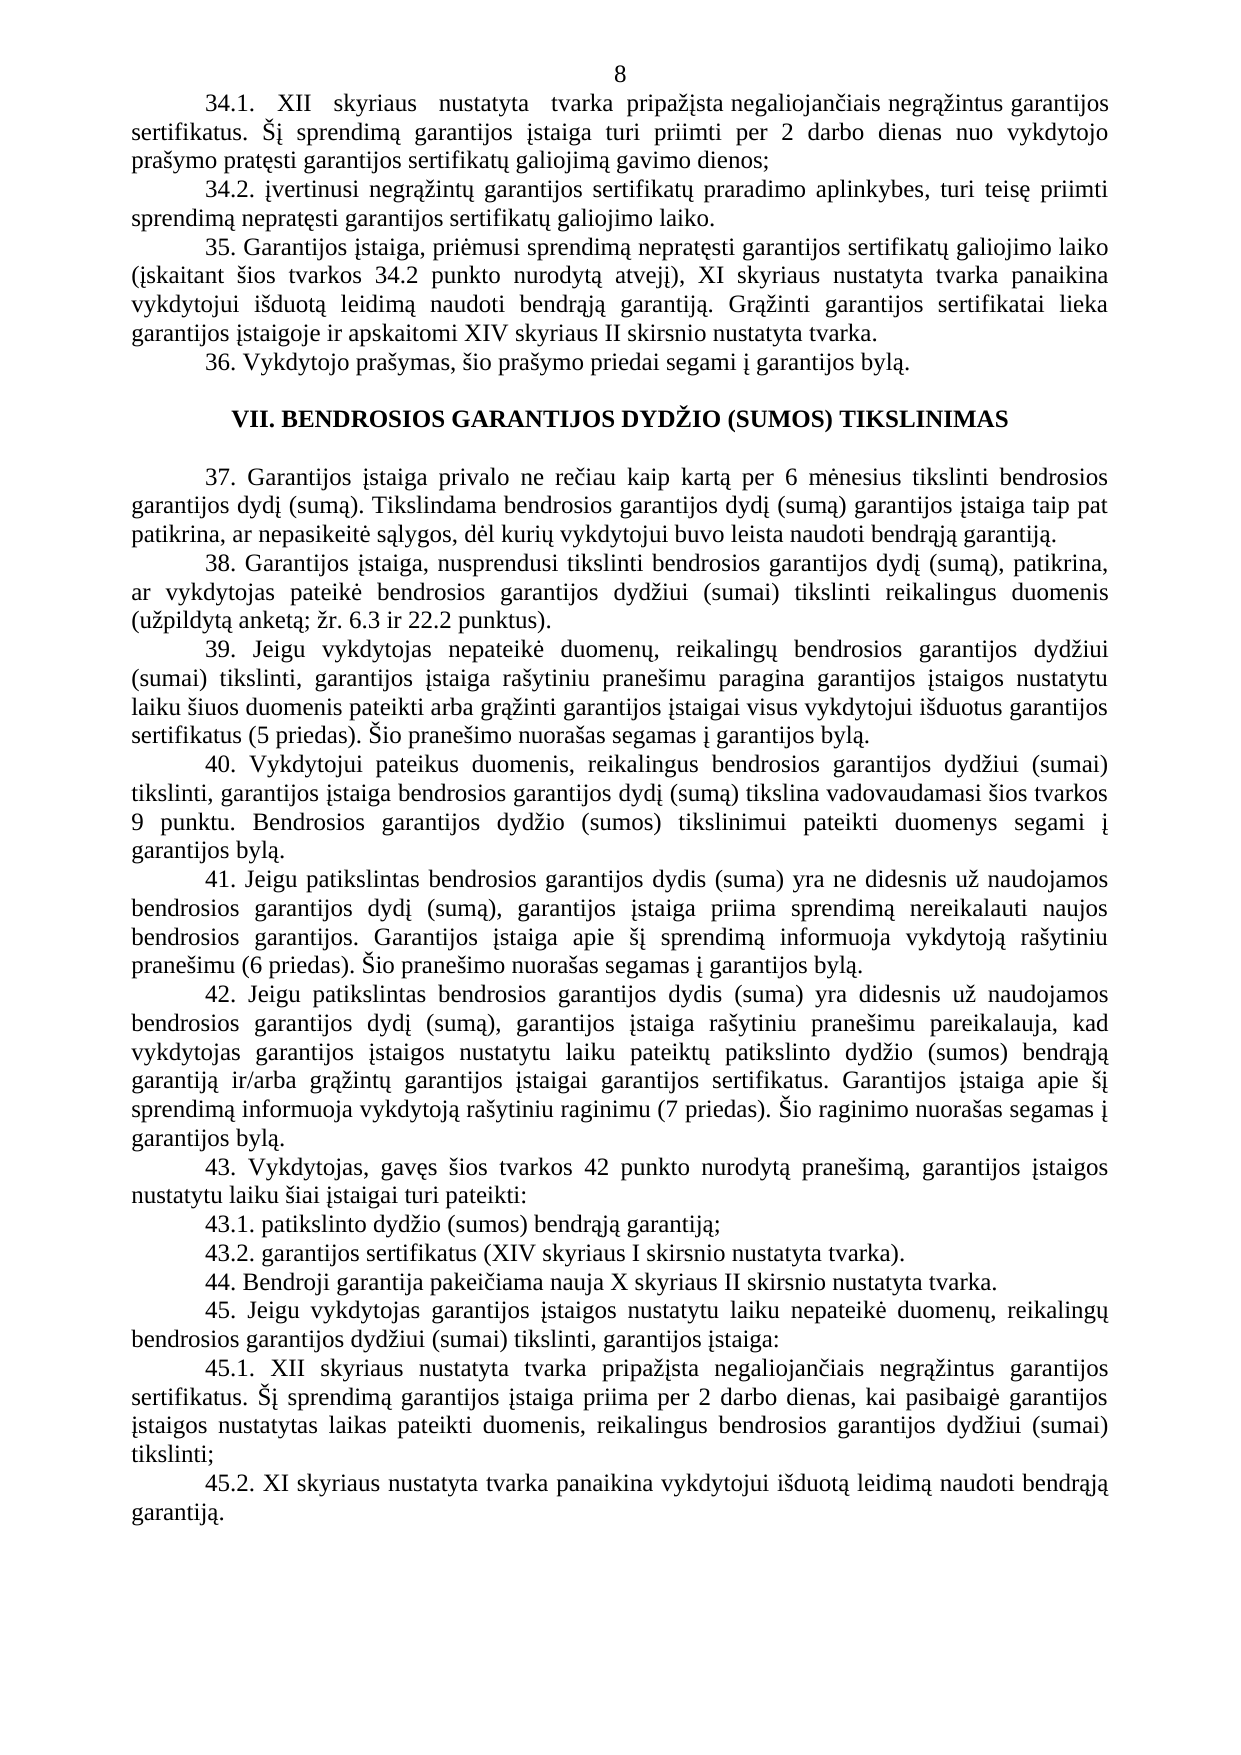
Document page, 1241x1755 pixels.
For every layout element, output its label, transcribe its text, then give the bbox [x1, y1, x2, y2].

text VII. BENDROSIOS GARANTIJOS DYDŽIO (SUMOS) TIKSLINIMAS [131, 404, 1109, 433]
text 43.1. patikslinto dydžio (sumos) bendrąją garantiją; [131, 1209, 1109, 1238]
text 44. Bendroji garantija pakeičiama nauja X skyriaus II skirsnio nustatyta tvarka. [131, 1267, 1109, 1295]
text 43. Vykdytojas, gavęs šios tvarkos 42 punkto nurodytą pranešimą, garantijos įstaigos nustatytu laiku šiai įstaigai turi pateikti: [131, 1152, 1109, 1209]
text 38. Garantijos įstaiga, nusprendusi tikslinti bendrosios garantijos dydį (sumą), patikrina, ar vykdytojas pateikė bendrosios garantijos dydžiui (sumai) tikslinti reikalingus duomenis (užpildytą anketą; žr. 6.3 ir 22.2 punktus). [131, 548, 1109, 634]
text 34.2. įvertinusi negrąžintų garantijos sertifikatų praradimo aplinkybes, turi teisę priimti sprendimą nepratęsti garantijos sertifikatų galiojimo laiko. [131, 174, 1109, 232]
text 36. Vykdytojo prašymas, šio prašymo priedai segami į garantijos bylą. [131, 347, 1109, 375]
text 45.1. XII skyriaus nustatyta tvarka pripažįsta negaliojančiais negrąžintus garantijos sertifikatus. Šį sprendimą garantijos įstaiga priima per 2 darbo dienas, kai pasibaigė garantijos įstaigos nustatytas laikas pateikti duomenis, reikalingus bendrosios garantijos dydžiui (sumai) tikslinti; [131, 1353, 1109, 1468]
text 45.2. XI skyriaus nustatyta tvarka panaikina vykdytojui išduotą leidimą naudoti bendrąją garantiją. [131, 1468, 1109, 1525]
text 35. Garantijos įstaiga, priėmusi sprendimą nepratęsti garantijos sertifikatų galiojimo laiko (įskaitant šios tvarkos 34.2 punkto nurodytą atvejį), XI skyriaus nustatyta tvarka panaikina vykdytojui išduotą leidimą naudoti bendrąją garantiją. Grąžinti garantijos sertifikatai lieka garantijos įstaigoje ir apskaitomi XIV skyriaus II skirsnio nustatyta tvarka. [131, 232, 1109, 347]
text 37. Garantijos įstaiga privalo ne rečiau kaip kartą per 6 mėnesius tikslinti bendrosios garantijos dydį (sumą). Tikslindama bendrosios garantijos dydį (sumą) garantijos įstaiga taip pat patikrina, ar nepasikeitė sąlygos, dėl kurių vykdytojui buvo leista naudoti bendrąją garantiją. [131, 462, 1109, 548]
text 42. Jeigu patikslintas bendrosios garantijos dydis (suma) yra didesnis už naudojamos bendrosios garantijos dydį (sumą), garantijos įstaiga rašytiniu pranešimu pareikalauja, kad vykdytojas garantijos įstaigos nustatytu laiku pateiktų patikslinto dydžio (sumos) bendrąją garantiją ir/arba grąžintų garantijos įstaigai garantijos sertifikatus. Garantijos įstaiga apie šį sprendimą informuoja vykdytoją rašytiniu raginimu (7 priedas). Šio raginimo nuorašas segamas į garantijos bylą. [131, 979, 1109, 1152]
text 40. Vykdytojui pateikus duomenis, reikalingus bendrosios garantijos dydžiui (sumai) tikslinti, garantijos įstaiga bendrosios garantijos dydį (sumą) tikslina vadovaudamasi šios tvarkos 9 punktu. Bendrosios garantijos dydžio (sumos) tikslinimui pateikti duomenys segami į garantijos bylą. [131, 749, 1109, 864]
text 39. Jeigu vykdytojas nepateikė duomenų, reikalingų bendrosios garantijos dydžiui (sumai) tikslinti, garantijos įstaiga rašytiniu pranešimu paragina garantijos įstaigos nustatytu laiku šiuos duomenis pateikti arba grąžinti garantijos įstaigai visus vykdytojui išduotus garantijos sertifikatus (5 priedas). Šio pranešimo nuorašas segamas į garantijos bylą. [131, 634, 1109, 749]
text 43.2. garantijos sertifikatus (XIV skyriaus I skirsnio nustatyta tvarka). [131, 1238, 1109, 1267]
text 41. Jeigu patikslintas bendrosios garantijos dydis (suma) yra ne didesnis už naudojamos bendrosios garantijos dydį (sumą), garantijos įstaiga priima sprendimą nereikalauti naujos bendrosios garantijos. Garantijos įstaiga apie šį sprendimą informuoja vykdytoją rašytiniu pranešimu (6 priedas). Šio pranešimo nuorašas segamas į garantijos bylą. [131, 864, 1109, 979]
text 34.1. XII skyriaus nustatyta tvarka pripažįsta negaliojančiais negrąžintus garantijos sertifikatus. Šį sprendimą garantijos įstaiga turi priimti per 2 darbo dienas nuo vykdytojo prašymo pratęsti garantijos sertifikatų galiojimą gavimo dienos; [131, 88, 1109, 174]
text 45. Jeigu vykdytojas garantijos įstaigos nustatytu laiku nepateikė duomenų, reikalingų bendrosios garantijos dydžiui (sumai) tikslinti, garantijos įstaiga: [131, 1295, 1109, 1353]
